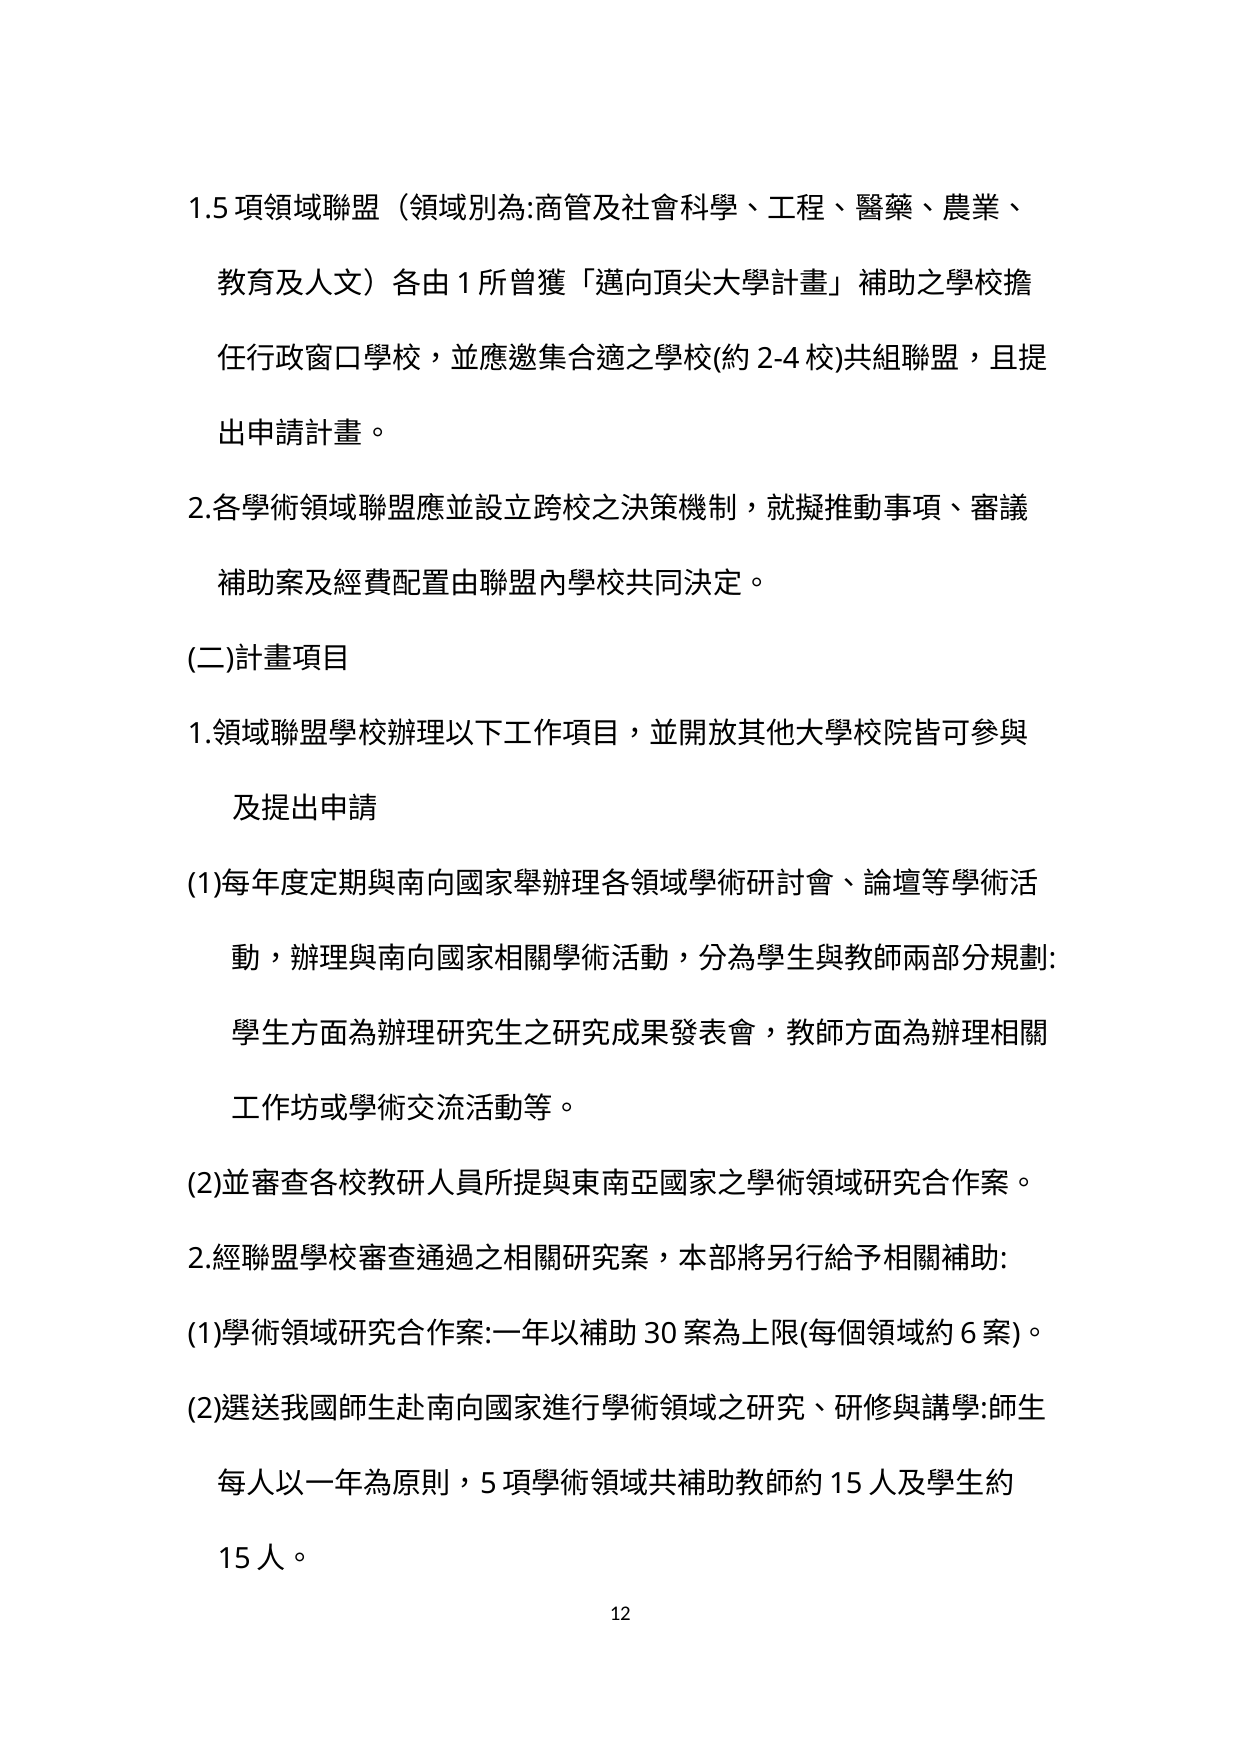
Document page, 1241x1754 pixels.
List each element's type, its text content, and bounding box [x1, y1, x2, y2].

text 1.5項領域聯盟（領域別為:商管及社會科學、工程、醫藥、農業、教育及人文）各由1所曾獲「邁向頂尖大學計畫」補助之學校擔任行政窗口學校，並應邀集合適之學校(約2-4校)共組聯盟，且提出申請計畫。 [187, 162, 1053, 462]
subtitle (2)選送我國師生赴南向國家進行學術領域之研究、研修與講學:師生每人以一年為原則，5項學術領域共補助教師約15人及學生約15人。 [187, 1362, 1053, 1587]
text 1.領域聯盟學校辦理以下工作項目，並開放其他大學校院皆可參與及提出申請 [187, 687, 1053, 837]
text (2)並審查各校教研人員所提與東南亞國家之學術領域研究合作案。 [187, 1137, 1053, 1212]
subtitle (1)學術領域研究合作案:一年以補助30案為上限(每個領域約6案)。 [187, 1287, 1053, 1362]
text (1)每年度定期與南向國家舉辦理各領域學術研討會、論壇等學術活動，辦理與南向國家相關學術活動，分為學生與教師兩部分規劃:學生方面為辦理研究生之研究成果發表會，教師方面為辦理相關工作坊或學術交流活動等。 [187, 837, 1053, 1137]
text 2.各學術領域聯盟應並設立跨校之決策機制，就擬推動事項、審議補助案及經費配置由聯盟內學校共同決定。 [187, 462, 1053, 612]
subtitle 2.經聯盟學校審查通過之相關研究案，本部將另行給予相關補助: [187, 1212, 1053, 1287]
subtitle (二)計畫項目 [187, 612, 1053, 687]
